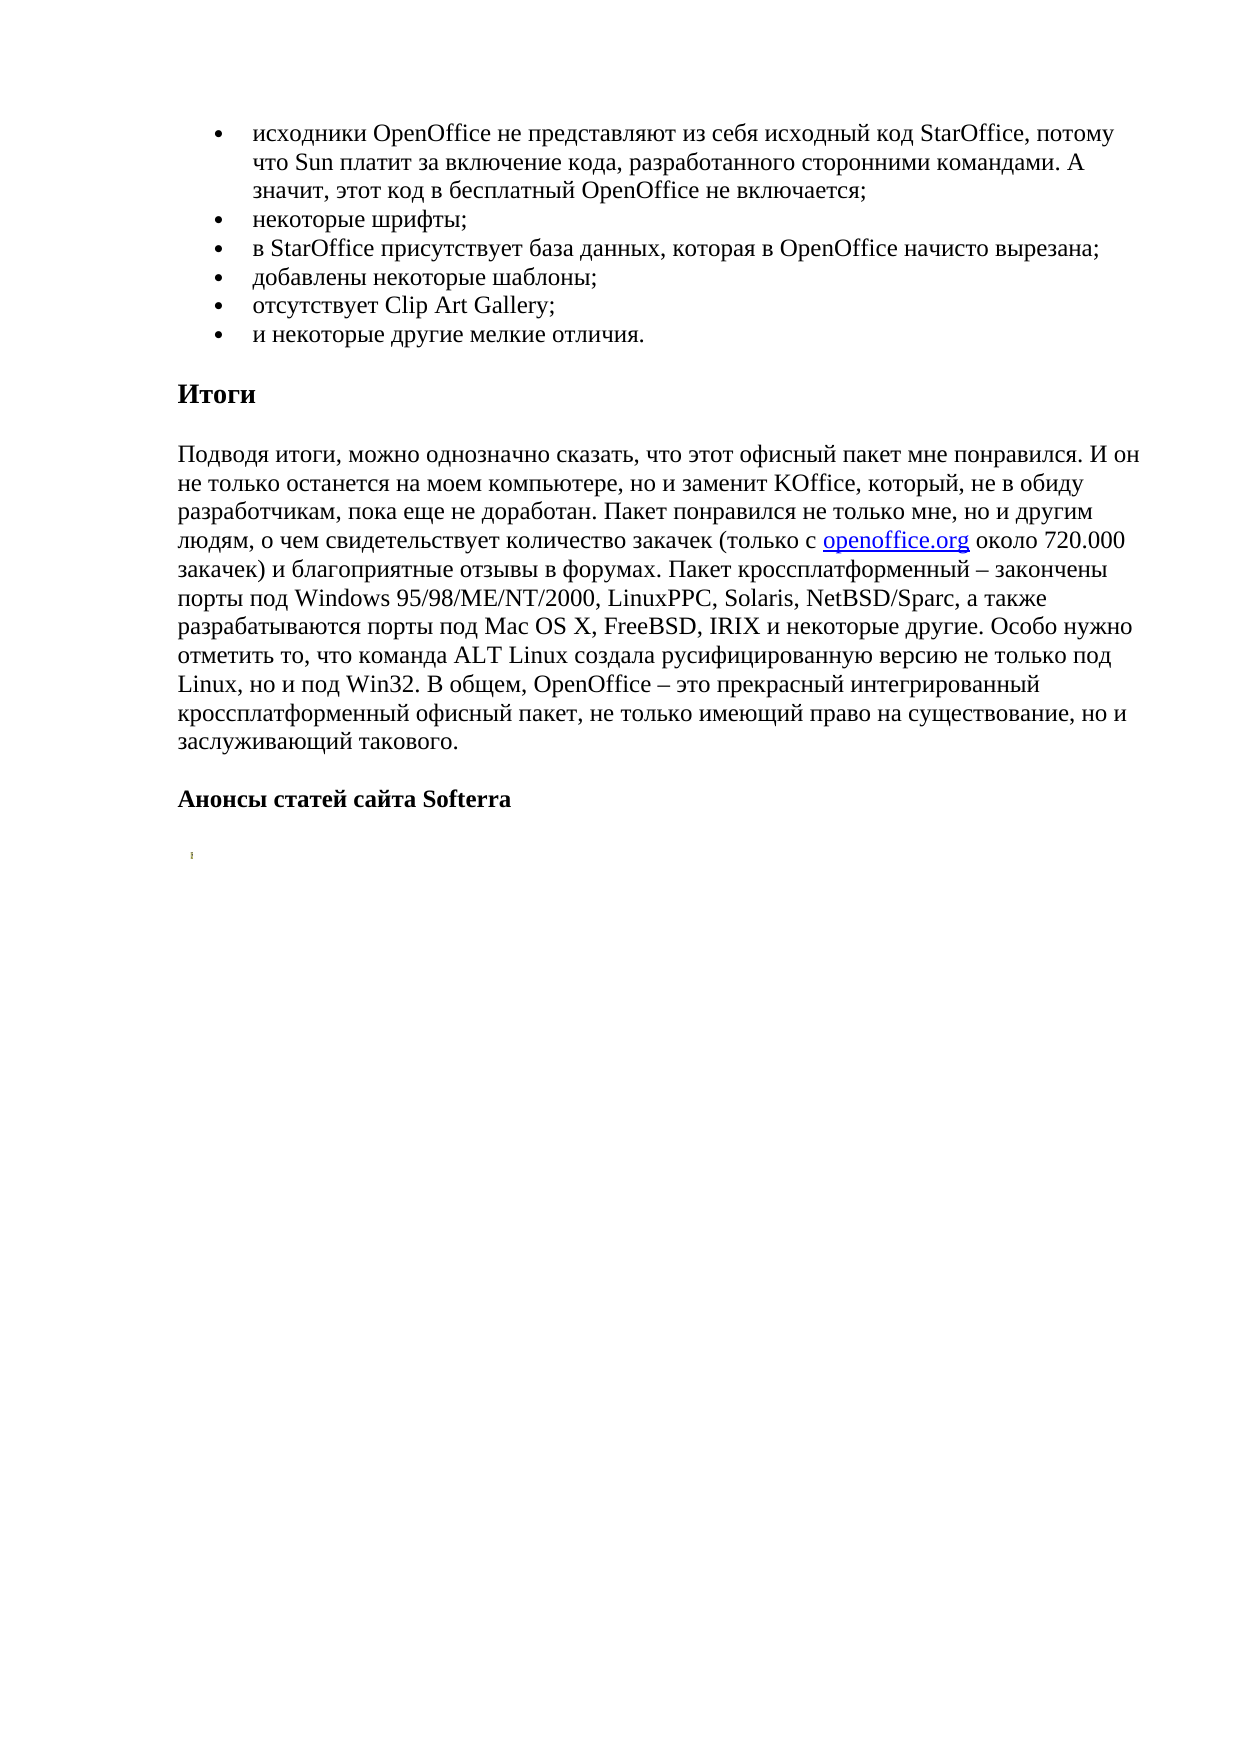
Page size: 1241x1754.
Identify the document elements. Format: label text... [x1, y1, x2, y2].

list и некоторые другие мелкие отличия. [215, 319, 1152, 348]
subtitle Итоги [177, 377, 1152, 410]
list добавлены некоторые шаблоны; [215, 262, 1152, 291]
list в StarOffice присутствует база данных, которая в OpenOffice начисто вырезана; [215, 233, 1152, 262]
subtitle Анонсы статей сайта Softerra [177, 784, 1152, 813]
table_header [173, 842, 641, 874]
list некоторые шрифты; [215, 204, 1152, 233]
list отсутствует Clip Art Gallery; [215, 291, 1152, 319]
list исходники OpenOffice не представляют из себя исходный код StarOffice, потому что Sun платит за включение кода, разработанного сторонними командами. А значит, этот код в бесплатный OpenOffice не включается; [215, 118, 1152, 204]
text Подводя итоги, можно однозначно сказать, что этот офисный пакет мне понравился. И он не только останется на моем компьютере, но и заменит KOffice, который, не в обиду разработчикам, пока еще не доработан. Пакет понравился не только мне, но и другим людям, о чем свидетельствует количество закачек (только с openoffice.org около 720.000 закачек) и благоприятные отзывы в форумах. Пакет кроссплатформенный – закончены порты под Windows 95/98/ME/NT/2000, LinuxPPC, Solaris, NetBSD/Sparc, а также разрабатываются порты под Mac OS X, FreeBSD, IRIX и некоторые другие. Особо нужно отметить то, что команда ALT Linux создала русифицированную версию не только под Linux, но и под Win32. В общем, OpenOffice – это прекрасный интегрированный кроссплатформенный офисный пакет, не только имеющий право на существование, но и заслуживающий такового. [177, 439, 1152, 755]
